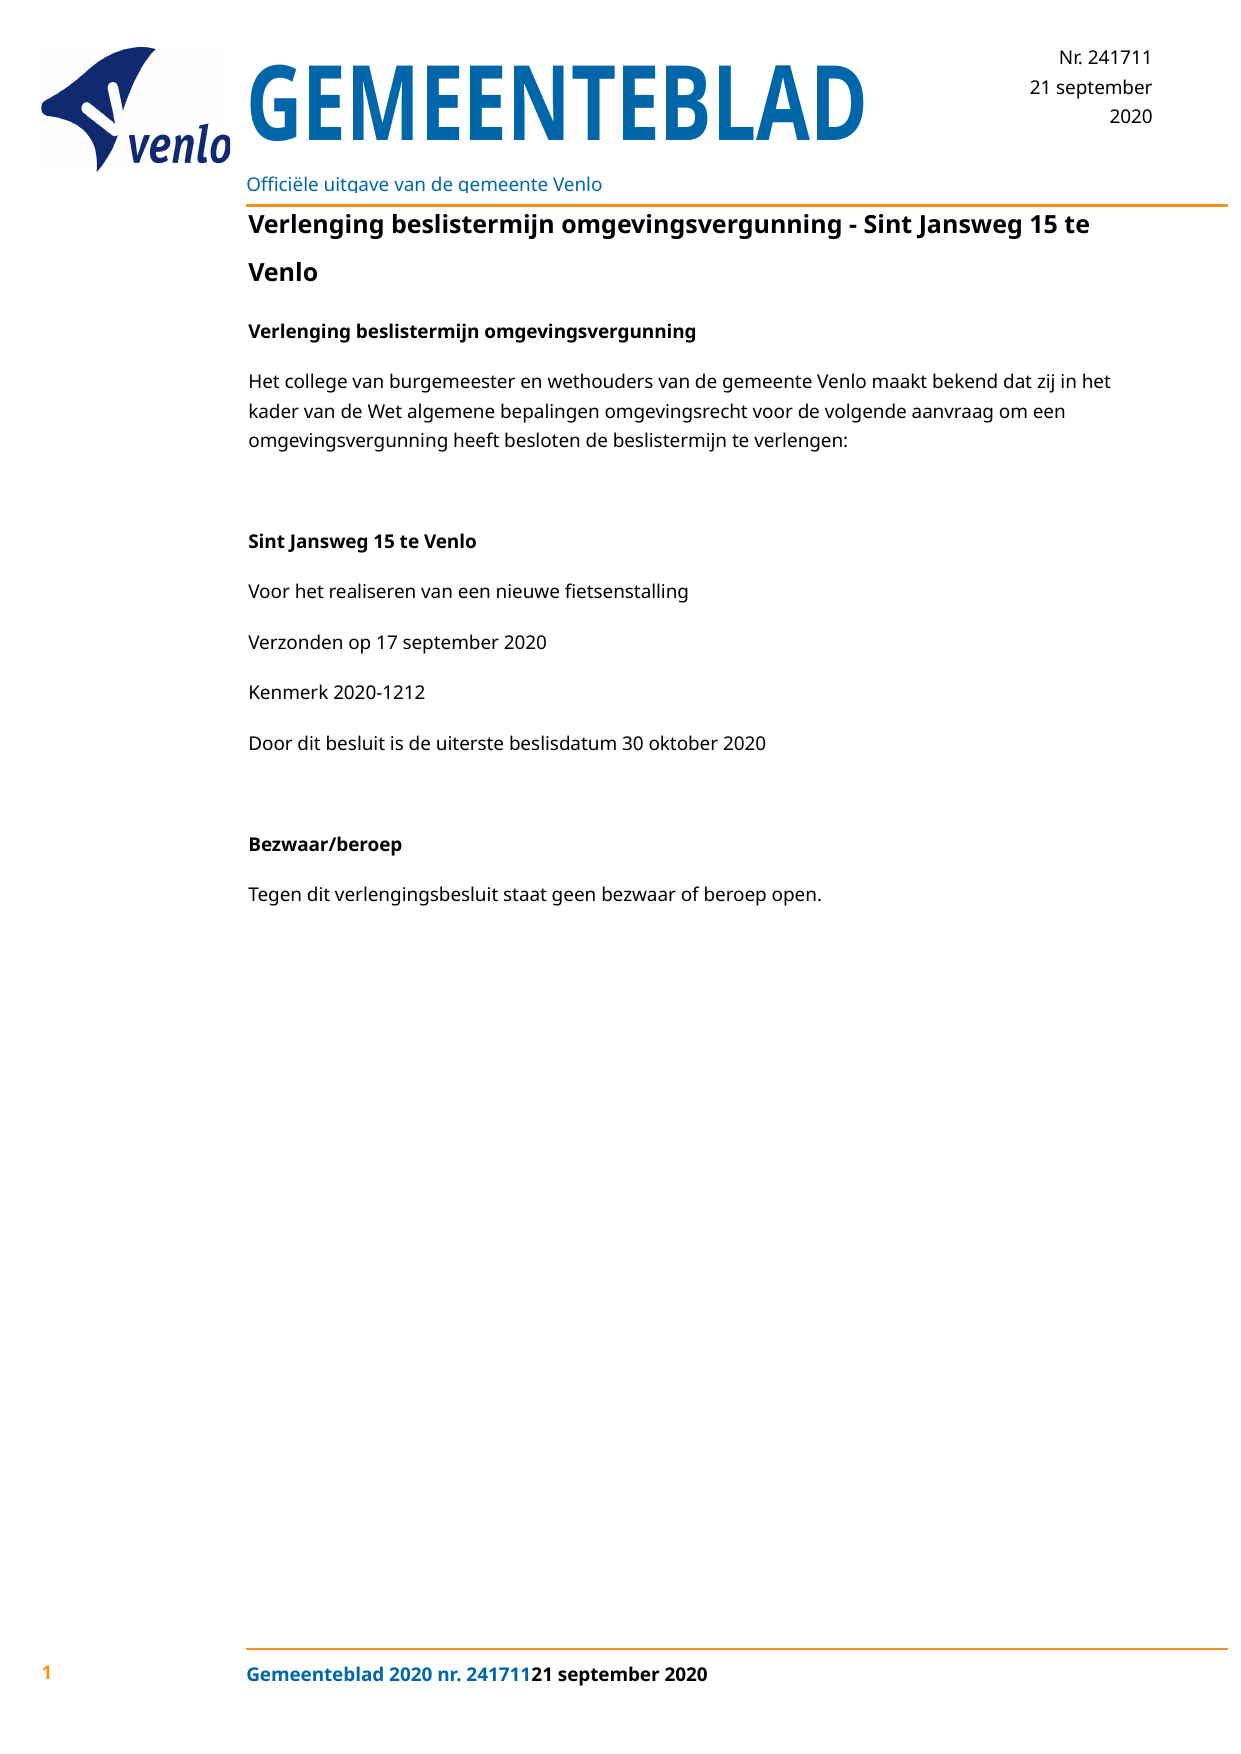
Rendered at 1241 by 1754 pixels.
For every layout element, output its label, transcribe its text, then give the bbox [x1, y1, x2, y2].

text Kenmerk 2020-1212 [248, 679, 1152, 705]
text Tegen dit verlengingsbesluit staat geen bezwaar of beroep open. [248, 881, 1152, 907]
text Voor het realiseren van een nieuwe fietsenstalling [248, 579, 1152, 604]
text Verzonden op 17 september 2020 [248, 629, 1152, 655]
text Het college van burgemeester en wethouders van de gemeente Venlo maakt bekend dat zij in het kader van de Wet algemene bepalingen omgevingsrecht voor de volgende aanvraag om een omgevingsvergunning heeft besloten de beslistermijn te verlengen: [248, 368, 1152, 453]
text Sint Jansweg 15 te Venlo [248, 528, 1152, 554]
text Verlenging beslistermijn omgevingsvergunning - Sint Jansweg 15 te Venlo [248, 207, 1152, 288]
text Door dit besluit is de uiterste beslisdatum 30 oktober 2020 [248, 730, 1152, 756]
text Verlenging beslistermijn omgevingsvergunning [248, 318, 1152, 344]
text Bezwaar/beroep [248, 831, 1152, 857]
picture [41, 47, 231, 172]
